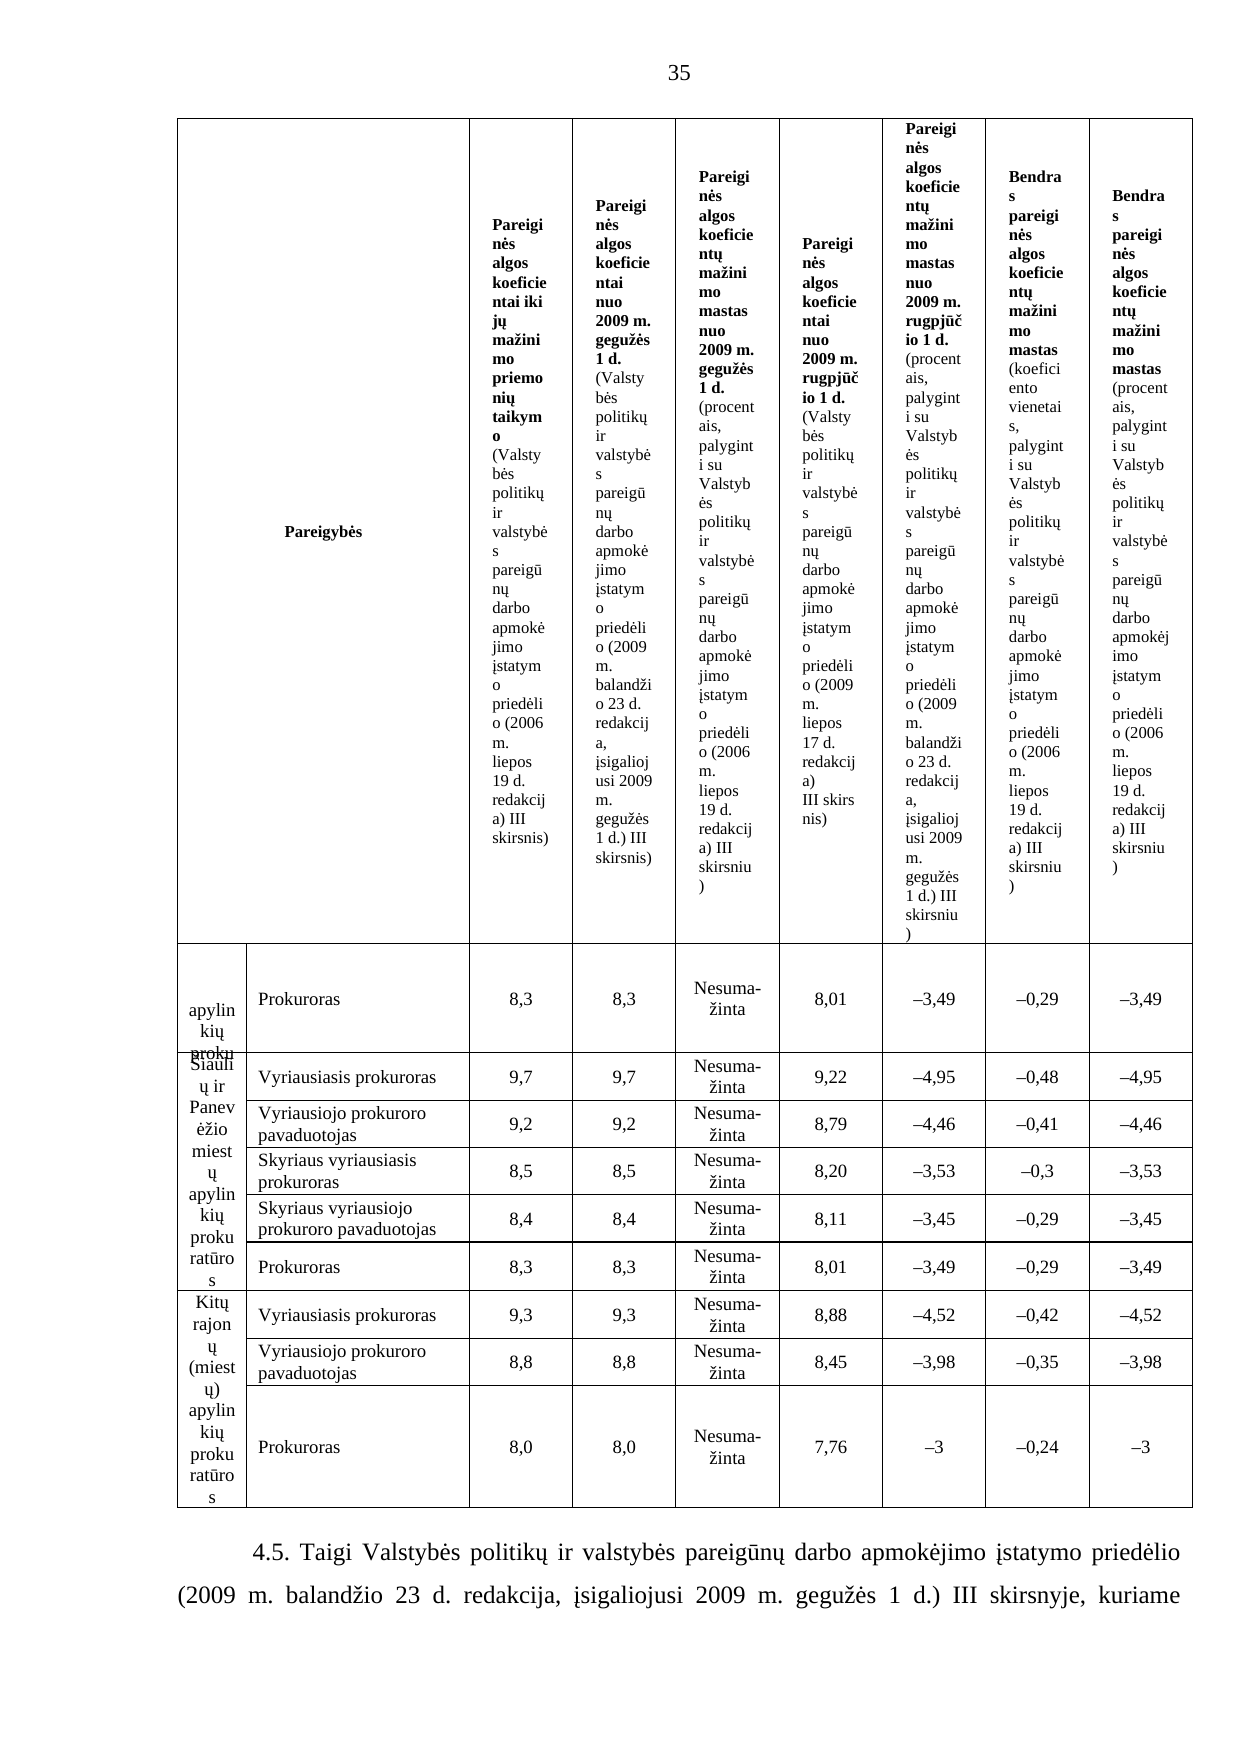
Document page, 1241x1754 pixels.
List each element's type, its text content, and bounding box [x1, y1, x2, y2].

table_cell Vyriausiasis prokuroras [247, 1291, 469, 1338]
table_cell 8,01 [780, 1243, 882, 1290]
table_header Pareiginės algos koeficientai nuo 2009 m. gegužės 1 d. (Valstybės politikų ir valstybės pareigūnų darbo apmokėjimo įstatymo priedėlio (2009 m. balandžio 23 d. redakcija, įsigaliojusi 2009 m. gegužės 1 d.) III skirsnis) [573, 119, 675, 943]
table_cell –3 [1090, 1386, 1192, 1507]
table_cell –0,29 [986, 1195, 1089, 1241]
table_cell –0,41 [986, 1101, 1089, 1147]
table_cell –3,49 [883, 944, 985, 1052]
table_cell 8,8 [470, 1339, 572, 1385]
table_cell –4,95 [883, 1053, 985, 1099]
table_cell Prokuroras [247, 1243, 469, 1290]
table_cell 8,88 [780, 1291, 882, 1338]
table_cell –0,3 [986, 1148, 1089, 1194]
table_cell –3,98 [1090, 1339, 1192, 1385]
table_cell –4,95 [1090, 1053, 1192, 1099]
table_cell –0,42 [986, 1291, 1089, 1338]
table_cell Kitų rajonų (miestų) apylinkių prokuratūros [178, 1291, 246, 1507]
table_cell 9,2 [470, 1101, 572, 1147]
table_cell –0,29 [986, 944, 1089, 1052]
table_cell Nesuma-žinta [676, 1053, 779, 1099]
table_cell Skyriaus vyriausiasis prokuroras [247, 1148, 469, 1194]
table_cell 8,11 [780, 1195, 882, 1241]
table_cell Šiaulių ir Panevėžio miestų apylinkių prokuratūros [178, 1053, 246, 1290]
table_cell Nesuma-žinta [676, 1148, 779, 1194]
table_cell –3,49 [883, 1243, 985, 1290]
table_cell Skyriaus vyriausiojo prokuroro pavaduotojas [247, 1195, 469, 1241]
table_cell Nesuma-žinta [676, 1339, 779, 1385]
table_header Pareiginės algos koeficientai nuo 2009 m. rugpjūčio 1 d. (Valstybės politikų ir valstybės pareigūnų darbo apmokėjimo įstatymo priedėlio (2009 m. liepos 17 d. redakcija) III skirsnis) [780, 119, 882, 943]
table_cell –0,35 [986, 1339, 1089, 1385]
table_cell 8,5 [470, 1148, 572, 1194]
table_header Bendras pareiginės algos koeficientų mažinimo mastas (koeficiento vienetais, palyginti su Valstybės politikų ir valstybės pareigūnų darbo apmokėjimo įstatymo priedėlio (2006 m. liepos 19 d. redakcija) III skirsniu) [986, 119, 1089, 943]
table_cell 8,01 [780, 944, 882, 1052]
table_cell 9,3 [573, 1291, 675, 1338]
table_cell 8,4 [573, 1195, 675, 1241]
table_cell 8,20 [780, 1148, 882, 1194]
table_cell 8,4 [470, 1195, 572, 1241]
table_cell 9,7 [573, 1053, 675, 1099]
table_cell 8,3 [573, 944, 675, 1052]
table_cell 8,3 [573, 1243, 675, 1290]
table_cell –3,53 [1090, 1148, 1192, 1194]
table_cell Nesuma-žinta [676, 1101, 779, 1147]
table_cell –4,46 [883, 1101, 985, 1147]
table_cell Prokuroras [247, 1386, 469, 1507]
table_cell 8,0 [470, 1386, 572, 1507]
table_header Pareiginės algos koeficientų mažinimo mastas nuo 2009 m. gegužės 1 d. (procentais, palyginti su Valstybės politikų ir valstybės pareigūnų darbo apmokėjimo įstatymo priedėlio (2006 m. liepos 19 d. redakcija) III skirsniu) [676, 119, 779, 943]
table_cell Nesuma-žinta [676, 1386, 779, 1507]
table_header Pareiginės algos koeficientų mažinimo mastas nuo 2009 m. rugpjūčio 1 d. (procentais, palyginti su Valstybės politikų ir valstybės pareigūnų darbo apmokėjimo įstatymo priedėlio (2009 m. balandžio 23 d. redakcija, įsigaliojusi 2009 m. gegužės 1 d.) III skirsniu) [883, 119, 985, 943]
table_cell 7,76 [780, 1386, 882, 1507]
table_header Bendras pareiginės algos koeficientų mažinimo mastas (procentais, palyginti su Valstybės politikų ir valstybės pareigūnų darbo apmokėjimo įstatymo priedėlio (2006 m. liepos 19 d. redakcija) III skirsniu) [1090, 119, 1192, 943]
table_cell –3,98 [883, 1339, 985, 1385]
table_cell –0,29 [986, 1243, 1089, 1290]
table_cell Nesuma-žinta [676, 944, 779, 1052]
table_cell Nesuma-žinta [676, 1291, 779, 1338]
table_cell 8,45 [780, 1339, 882, 1385]
table_cell –3,49 [1090, 944, 1192, 1052]
table_header Pareigybės [178, 119, 469, 943]
table_cell –3,49 [1090, 1243, 1192, 1290]
table_cell 8,8 [573, 1339, 675, 1385]
table_cell 8,0 [573, 1386, 675, 1507]
table_cell 9,2 [573, 1101, 675, 1147]
table_cell Vyriausiasis prokuroras [247, 1053, 469, 1099]
table_cell 8,79 [780, 1101, 882, 1147]
table_cell –4,46 [1090, 1101, 1192, 1147]
table_cell –3,53 [883, 1148, 985, 1194]
table_cell –3 [883, 1386, 985, 1507]
text 4.5. Taigi Valstybės politikų ir valstybės pareigūnų darbo apmokėjimo įstatymo priedėlio (2009 m. balandžio 23 d. redakcija, įsigaliojusi 2009 m. gegužės 1 d.) III skirsnyje, kuriame [177, 1537, 1181, 1609]
table_header Pareiginės algos koeficientai iki jų mažinimo priemonių taikymo (Valstybės politikų ir valstybės pareigūnų darbo apmokėjimo įstatymo priedėlio (2006 m. liepos 19 d. redakcija) III skirsnis) [470, 119, 572, 943]
table_cell Nesuma-žinta [676, 1195, 779, 1241]
table_cell –0,48 [986, 1053, 1089, 1099]
table_cell –4,52 [1090, 1291, 1192, 1338]
table_cell 8,3 [470, 944, 572, 1052]
table_cell Vilniaus, Kauno ir Klaipėdos miestų apylinkių prokuratūros [178, 944, 246, 1052]
table_cell Nesuma-žinta [676, 1243, 779, 1290]
table_cell 9,3 [470, 1291, 572, 1338]
table_cell 9,7 [470, 1053, 572, 1099]
table_cell –3,45 [1090, 1195, 1192, 1241]
table_cell Prokuroras [247, 944, 469, 1052]
table_cell 9,22 [780, 1053, 882, 1099]
table_cell Vyriausiojo prokuroro pavaduotojas [247, 1339, 469, 1385]
table_cell –3,45 [883, 1195, 985, 1241]
table_cell Vyriausiojo prokuroro pavaduotojas [247, 1101, 469, 1147]
table_cell 8,5 [573, 1148, 675, 1194]
table_cell –4,52 [883, 1291, 985, 1338]
table_cell 8,3 [470, 1243, 572, 1290]
table_cell –0,24 [986, 1386, 1089, 1507]
